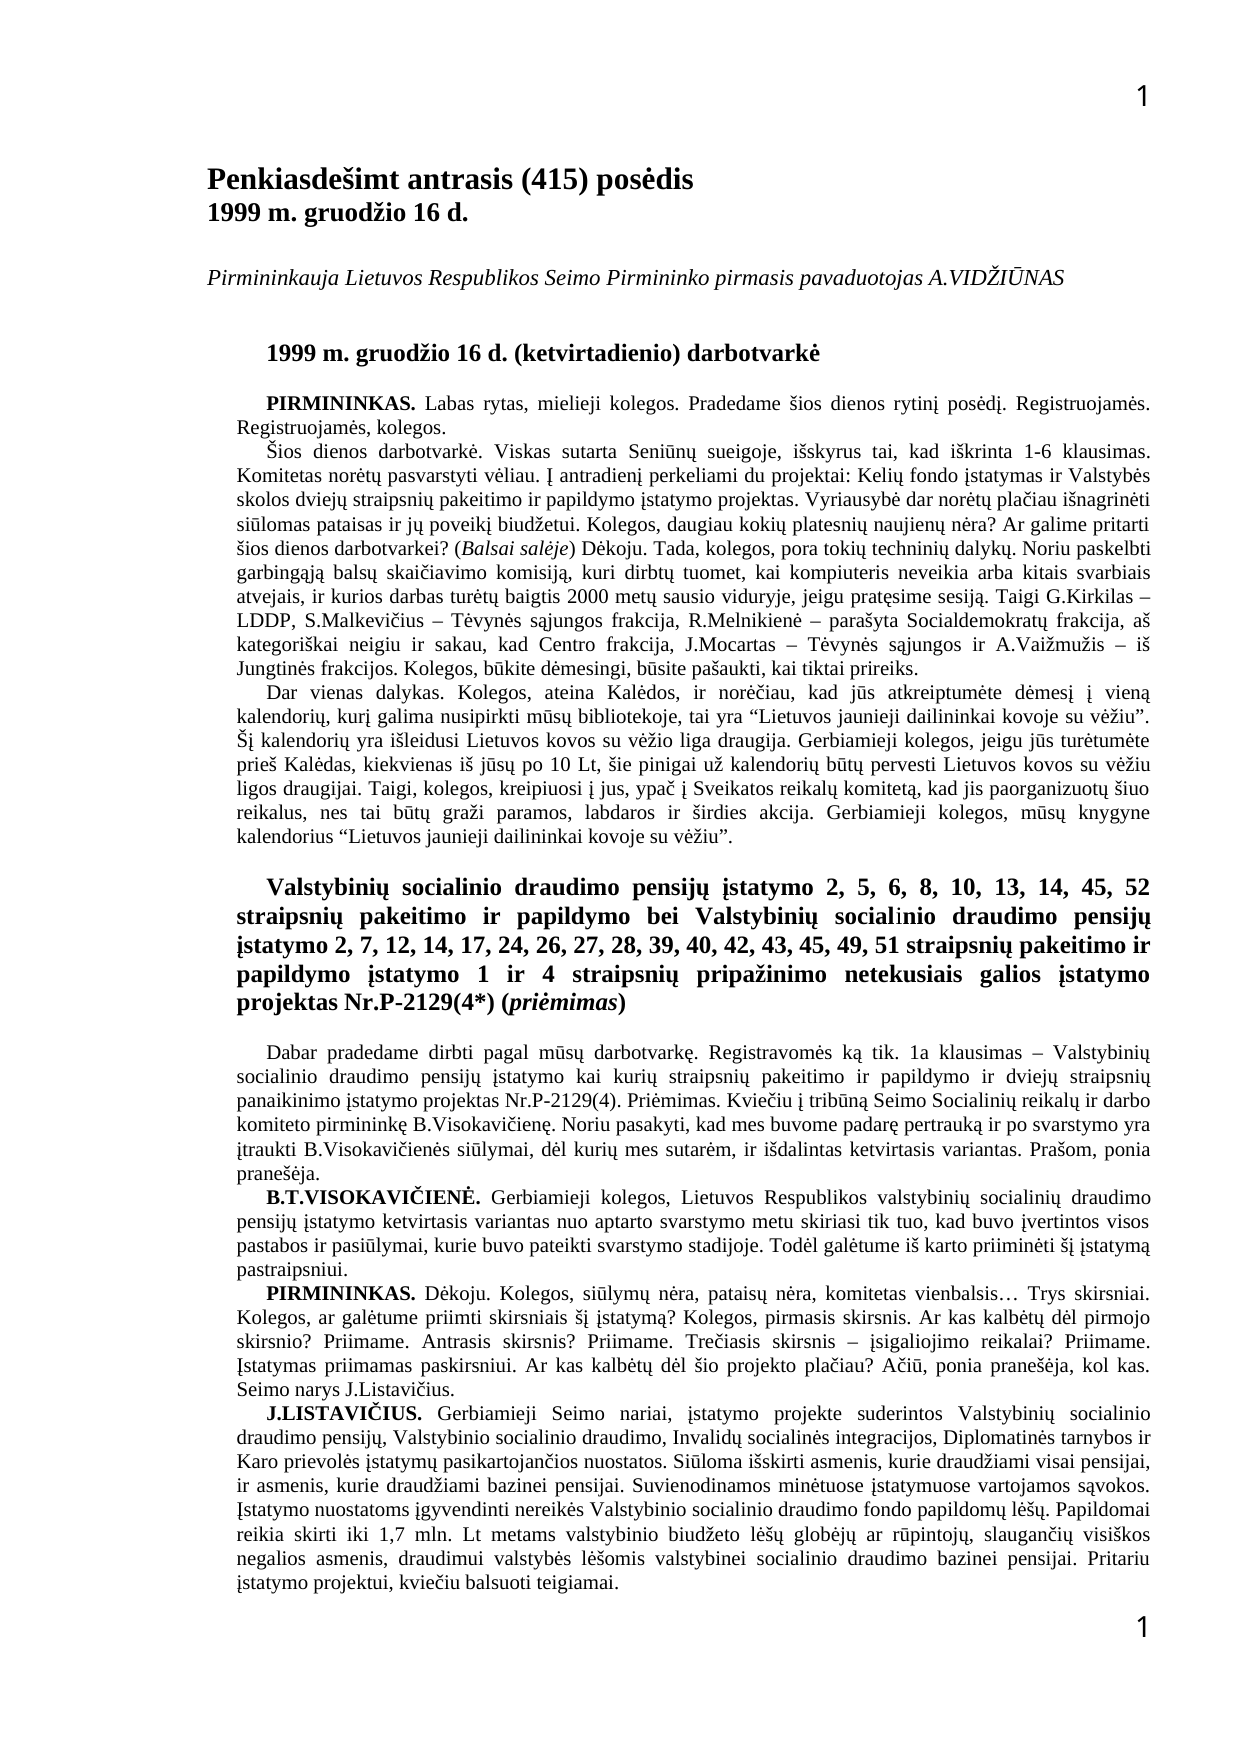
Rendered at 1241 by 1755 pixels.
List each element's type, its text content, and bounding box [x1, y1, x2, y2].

text Šios dienos darbotvarkė. Viskas sutarta Seniūnų sueigoje, išskyrus tai, kad iškrinta 1-6 klausimas. Komitetas norėtų pasvarstyti vėliau. Į antradienį perkeliami du projektai: Kelių fondo įstatymas ir Valstybės skolos dviejų straipsnių pakeitimo ir papildymo įstatymo projektas. Vyriausybė dar norėtų plačiau išnagrinėti siūlomas pataisas ir jų poveikį biudžetui. Kolegos, daugiau kokių platesnių naujienų nėra? Ar galime pritarti šios dienos darbotvarkei? (Balsai salėje) Dėkoju. Tada, kolegos, pora tokių techninių dalykų. Noriu paskelbti garbingąją balsų skaičiavimo komisiją, kuri dirbtų tuomet, kai kompiuteris neveikia arba kitais svarbiais atvejais, ir kurios darbas turėtų baigtis 2000 metų sausio viduryje, jeigu pratęsime sesiją. Taigi G.Kirkilas – LDDP, S.Malkevičius – Tėvynės sąjungos frakcija, R.Melnikienė – parašyta Socialdemokratų frakcija, aš kategoriškai neigiu ir sakau, kad Centro frakcija, J.Mocartas – Tėvynės sąjungos ir A.Vaižmužis – iš Jungtinės frakcijos. Kolegos, būkite dėmesingi, būsite pašaukti, kai tiktai prireiks. [236, 439, 1152, 680]
text 1999 m. gruodžio 16 d. (ketvirtadienio) darbotvarkė [236, 338, 1152, 367]
text PIRMININKAS. Dėkoju. Kolegos, siūlymų nėra, pataisų nėra, komitetas vienbalsis… Trys skirsniai. Kolegos, ar galėtume priimti skirsniais šį įstatymą? Kolegos, pirmasis skirsnis. Ar kas kalbėtų dėl pirmojo skirsnio? Priimame. Antrasis skirsnis? Priimame. Trečiasis skirsnis – įsigaliojimo reikalai? Priimame. Įstatymas priimamas paskirsniui. Ar kas kalbėtų dėl šio projekto plačiau? Ačiū, ponia pranešėja, kol kas. Seimo narys J.Listavičius. [236, 1281, 1152, 1401]
text Penkiasdešimt antrasis (415) posėdis 1999 m. gruodžio 16 d. [207, 160, 1152, 227]
text Dar vienas dalykas. Kolegos, ateina Kalėdos, ir norėčiau, kad jūs atkreiptumėte dėmesį į vieną kalendorių, kurį galima nusipirkti mūsų bibliotekoje, tai yra “Lietuvos jaunieji dailininkai kovoje su vėžiu”. Šį kalendorių yra išleidusi Lietuvos kovos su vėžio liga draugija. Gerbiamieji kolegos, jeigu jūs turėtumėte prieš Kalėdas, kiekvienas iš jūsų po 10 Lt, šie pinigai už kalendorių būtų pervesti Lietuvos kovos su vėžiu ligos draugijai. Taigi, kolegos, kreipiuosi į jus, ypač į Sveikatos reikalų komitetą, kad jis paorganizuotų šiuo reikalus, nes tai būtų graži paramos, labdaros ir širdies akcija. Gerbiamieji kolegos, mūsų knygyne kalendorius “Lietuvos jaunieji dailininkai kovoje su vėžiu”. [236, 680, 1152, 848]
text J.LISTAVIČIUS. Gerbiamieji Seimo nariai, įstatymo projekte suderintos Valstybinių socialinio draudimo pensijų, Valstybinio socialinio draudimo, Invalidų socialinės integracijos, Diplomatinės tarnybos ir Karo prievolės įstatymų pasikartojančios nuostatos. Siūloma išskirti asmenis, kurie draudžiami visai pensijai, ir asmenis, kurie draudžiami bazinei pensijai. Suvienodinamos minėtuose įstatymuose vartojamos sąvokos. Įstatymo nuostatoms įgyvendinti nereikės Valstybinio socialinio draudimo fondo papildomų lėšų. Papildomai reikia skirti iki 1,7 mln. Lt metams valstybinio biudžeto lėšų globėjų ar rūpintojų, slaugančių visiškos negalios asmenis, draudimui valstybės lėšomis valstybinei socialinio draudimo bazinei pensijai. Pritariu įstatymo projektui, kviečiu balsuoti teigiamai. [236, 1401, 1152, 1594]
text PIRMININKAS. Labas rytas, mielieji kolegos. Pradedame šios dienos rytinį posėdį. Registruojamės. Registruojamės, kolegos. [236, 391, 1152, 439]
text B.T.VISOKAVIČIENĖ. Gerbiamieji kolegos, Lietuvos Respublikos valstybinių socialinių draudimo pensijų įstatymo ketvirtasis variantas nuo aptarto svarstymo metu skiriasi tik tuo, kad buvo įvertintos visos pastabos ir pasiūlymai, kurie buvo pateikti svarstymo stadijoje. Todėl galėtume iš karto priiminėti šį įstatymą pastraipsniui. [236, 1184, 1152, 1281]
text Valstybinių socialinio draudimo pensijų įstatymo 2, 5, 6, 8, 10, 13, 14, 45, 52 straipsnių pakeitimo ir papildymo bei Valstybinių socialinio draudimo pensijų įstatymo 2, 7, 12, 14, 17, 24, 26, 27, 28, 39, 40, 42, 43, 45, 49, 51 straipsnių pakeitimo ir papildymo įstatymo 1 ir 4 straipsnių pripažinimo netekusiais galios įstatymo projektas Nr.P-2129(4*) (priėmimas) [236, 872, 1152, 1016]
text Dabar pradedame dirbti pagal mūsų darbotvarkę. Registravomės ką tik. 1a klausimas – Valstybinių socialinio draudimo pensijų įstatymo kai kurių straipsnių pakeitimo ir papildymo ir dviejų straipsnių panaikinimo įstatymo projektas Nr.P-2129(4). Priėmimas. Kviečiu į tribūną Seimo Socialinių reikalų ir darbo komiteto pirmininkę B.Visokavičienę. Noriu pasakyti, kad mes buvome padarę pertrauką ir po svarstymo yra įtraukti B.Visokavičienės siūlymai, dėl kurių mes sutarėm, ir išdalintas ketvirtasis variantas. Prašom, ponia pranešėja. [236, 1040, 1152, 1184]
text Pirmininkauja Lietuvos Respublikos Seimo Pirmininko pirmasis pavaduotojas A.VIDŽIŪNAS [207, 264, 1152, 290]
